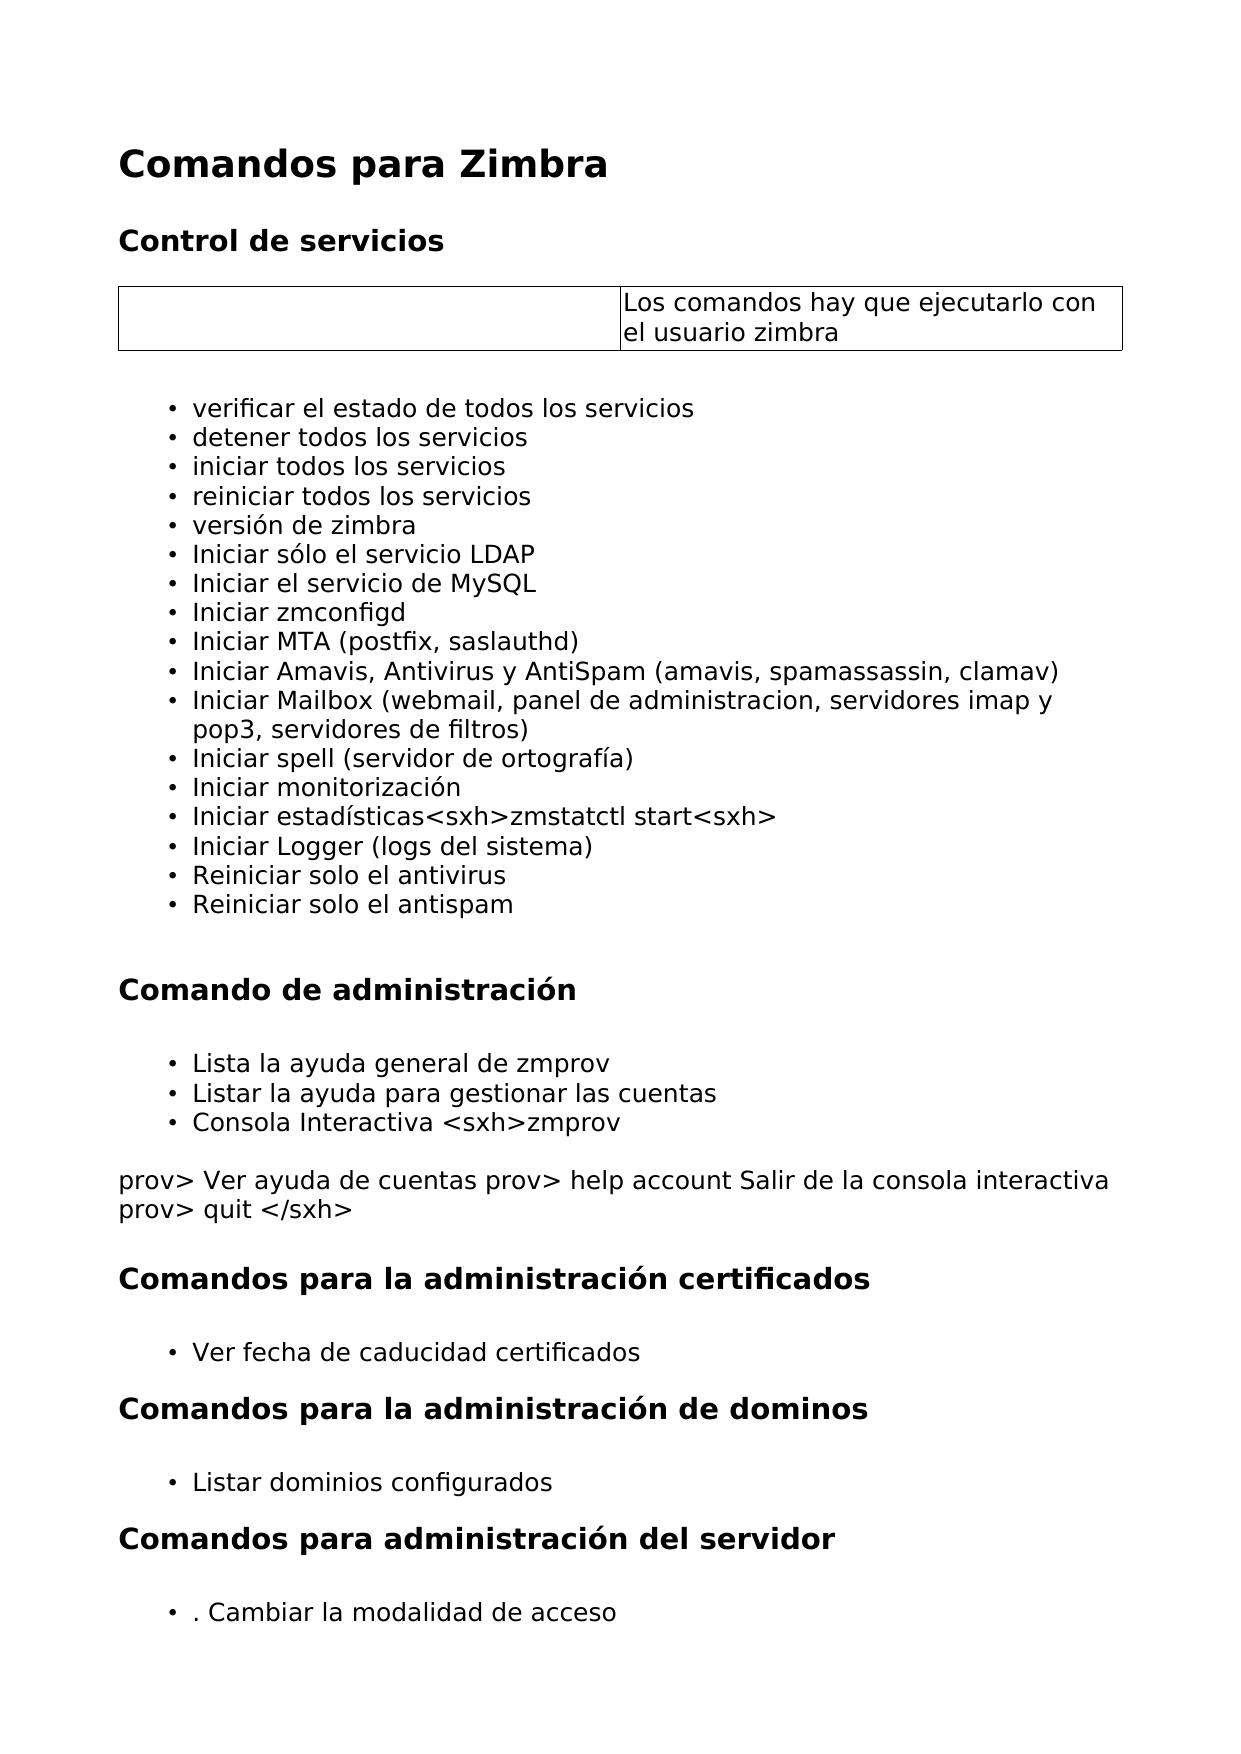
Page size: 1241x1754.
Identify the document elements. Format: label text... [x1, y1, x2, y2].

list Iniciar monitorización [177, 773, 1122, 802]
list reiniciar todos los servicios [177, 482, 1122, 511]
list Consola Interactiva <sxh>zmprov [177, 1108, 1122, 1137]
list verificar el estado de todos los servicios [177, 394, 1122, 423]
list Reiniciar solo el antispam [177, 890, 1122, 919]
list Iniciar MTA (postfix, saslauthd) [177, 627, 1122, 657]
list iniciar todos los servicios [177, 452, 1122, 482]
subtitle Comandos para administración del servidor [118, 1523, 1122, 1557]
list Iniciar el servicio de MySQL [177, 569, 1122, 598]
list versión de zimbra [177, 511, 1122, 540]
list Reiniciar solo el antivirus [177, 861, 1122, 890]
list detener todos los servicios [177, 423, 1122, 452]
table_header [119, 287, 620, 350]
list Iniciar sólo el servicio LDAP [177, 540, 1122, 569]
subtitle Comandos para Zimbra [118, 143, 1122, 187]
table_header Los comandos hay que ejecutarlo con el usuario zimbra [621, 287, 1122, 350]
list Iniciar estadísticas<sxh>zmstatctl start<sxh> [177, 802, 1122, 832]
subtitle Comando de administración [118, 974, 1122, 1008]
list Ver fecha de caducidad certificados [177, 1338, 1122, 1367]
list Iniciar zmconfigd [177, 598, 1122, 627]
list Iniciar Amavis, Antivirus y AntiSpam (amavis, spamassassin, clamav) [177, 657, 1122, 686]
list Iniciar Logger (logs del sistema) [177, 832, 1122, 861]
subtitle Comandos para la administración certificados [118, 1262, 1122, 1296]
list Listar dominios configurados [177, 1468, 1122, 1498]
subtitle Control de servicios [118, 224, 1122, 258]
list Iniciar Mailbox (webmail, panel de administracion, servidores imap y pop3, servidores de filtros) [177, 686, 1122, 744]
list Iniciar spell (servidor de ortografía) [177, 744, 1122, 773]
list Listar la ayuda para gestionar las cuentas [177, 1079, 1122, 1108]
list . Cambiar la modalidad de acceso [177, 1598, 1122, 1628]
list Lista la ayuda general de zmprov [177, 1049, 1122, 1079]
subtitle Comandos para la administración de dominos [118, 1392, 1122, 1426]
text prov> Ver ayuda de cuentas prov> help account Salir de la consola interactiva prov> quit </sxh> [118, 1167, 1122, 1225]
